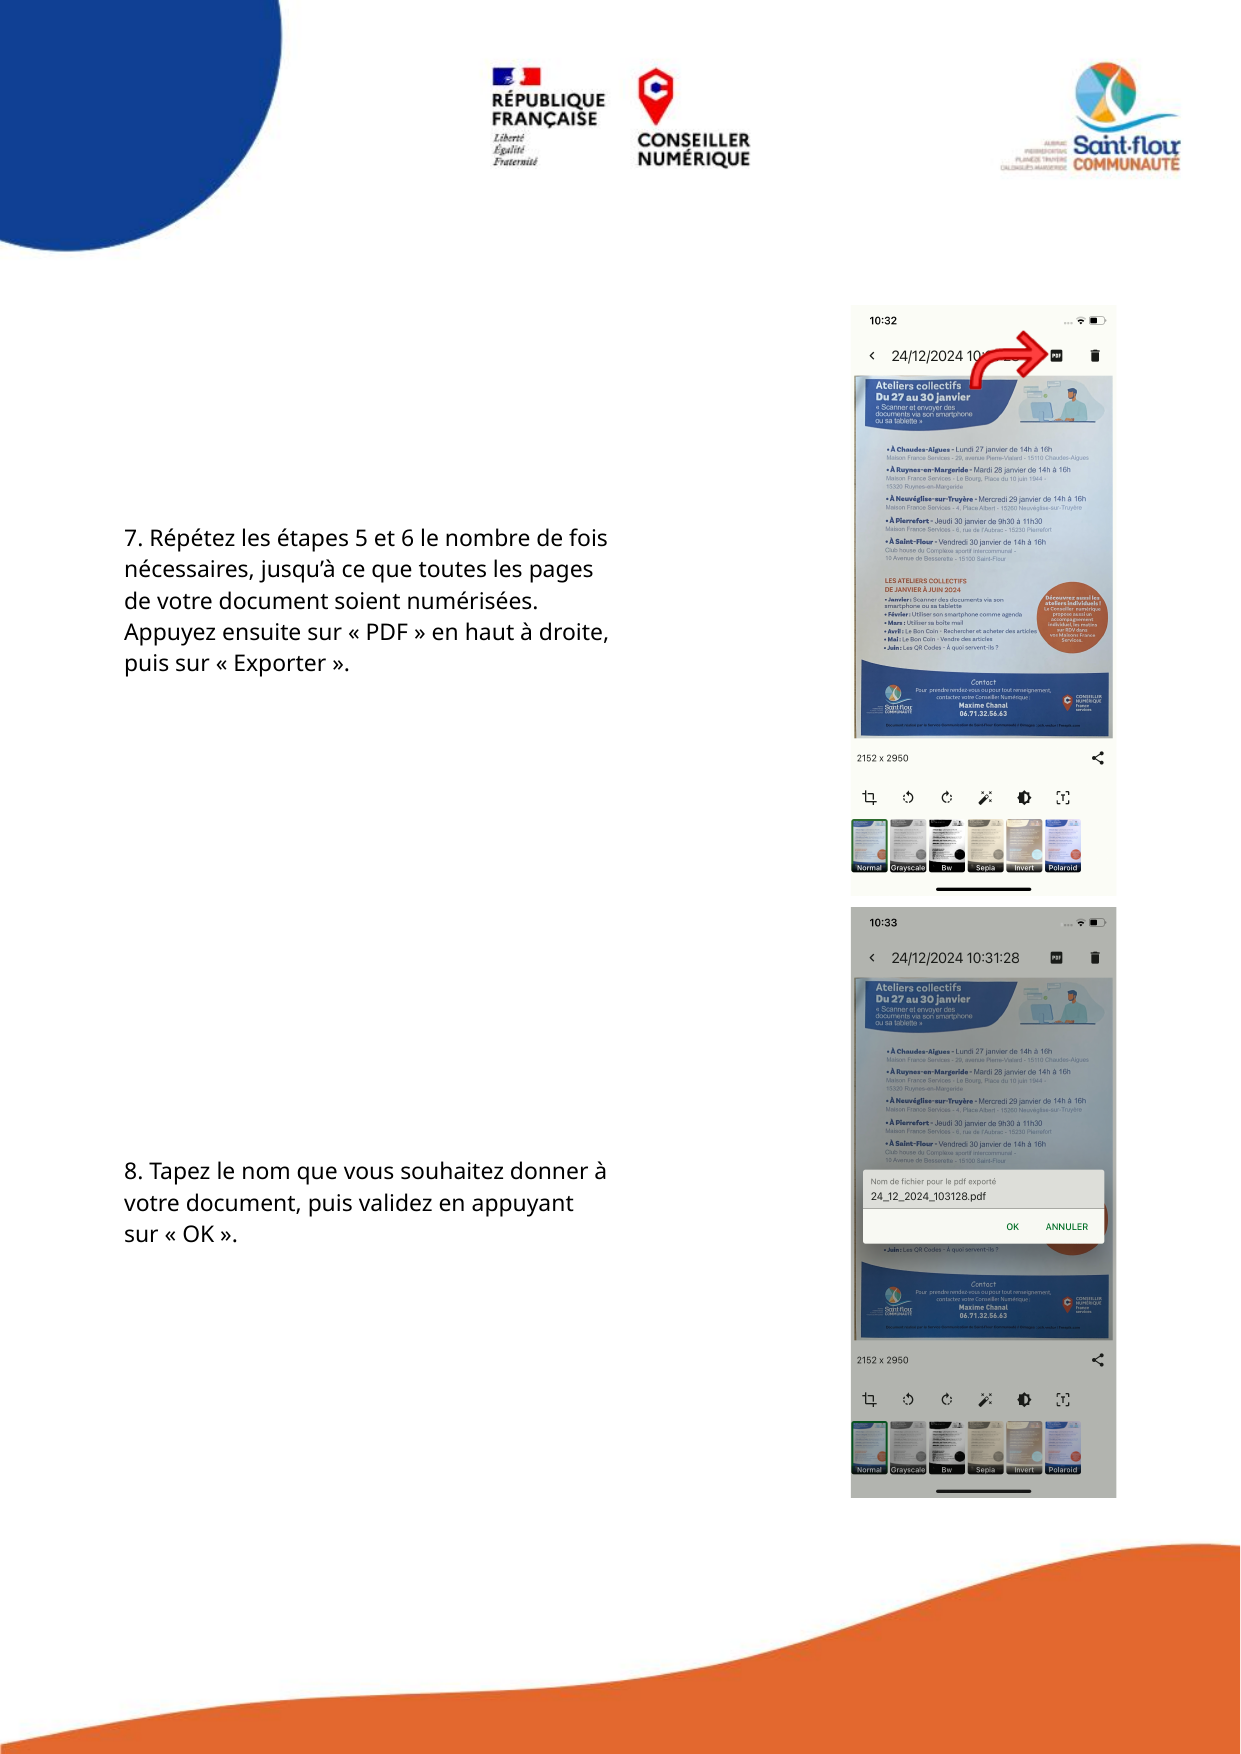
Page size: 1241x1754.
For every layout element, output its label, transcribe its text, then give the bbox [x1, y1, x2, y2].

table_header [620, 299, 1122, 901]
table_cell 8. Tapez le nom que vous souhaitez donner à votre document, puis validez en appuyant sur « OK ». [118, 901, 620, 1503]
table_cell [620, 901, 1122, 1503]
picture [0, 0, 1241, 1754]
table_header 7. Répétez les étapes 5 et 6 le nombre de fois nécessaires, jusqu’à ce que toutes les pages de votre document soient numérisées. Appuyez ensuite sur « PDF » en haut à droite, puis sur « Exporter ». [118, 299, 620, 901]
